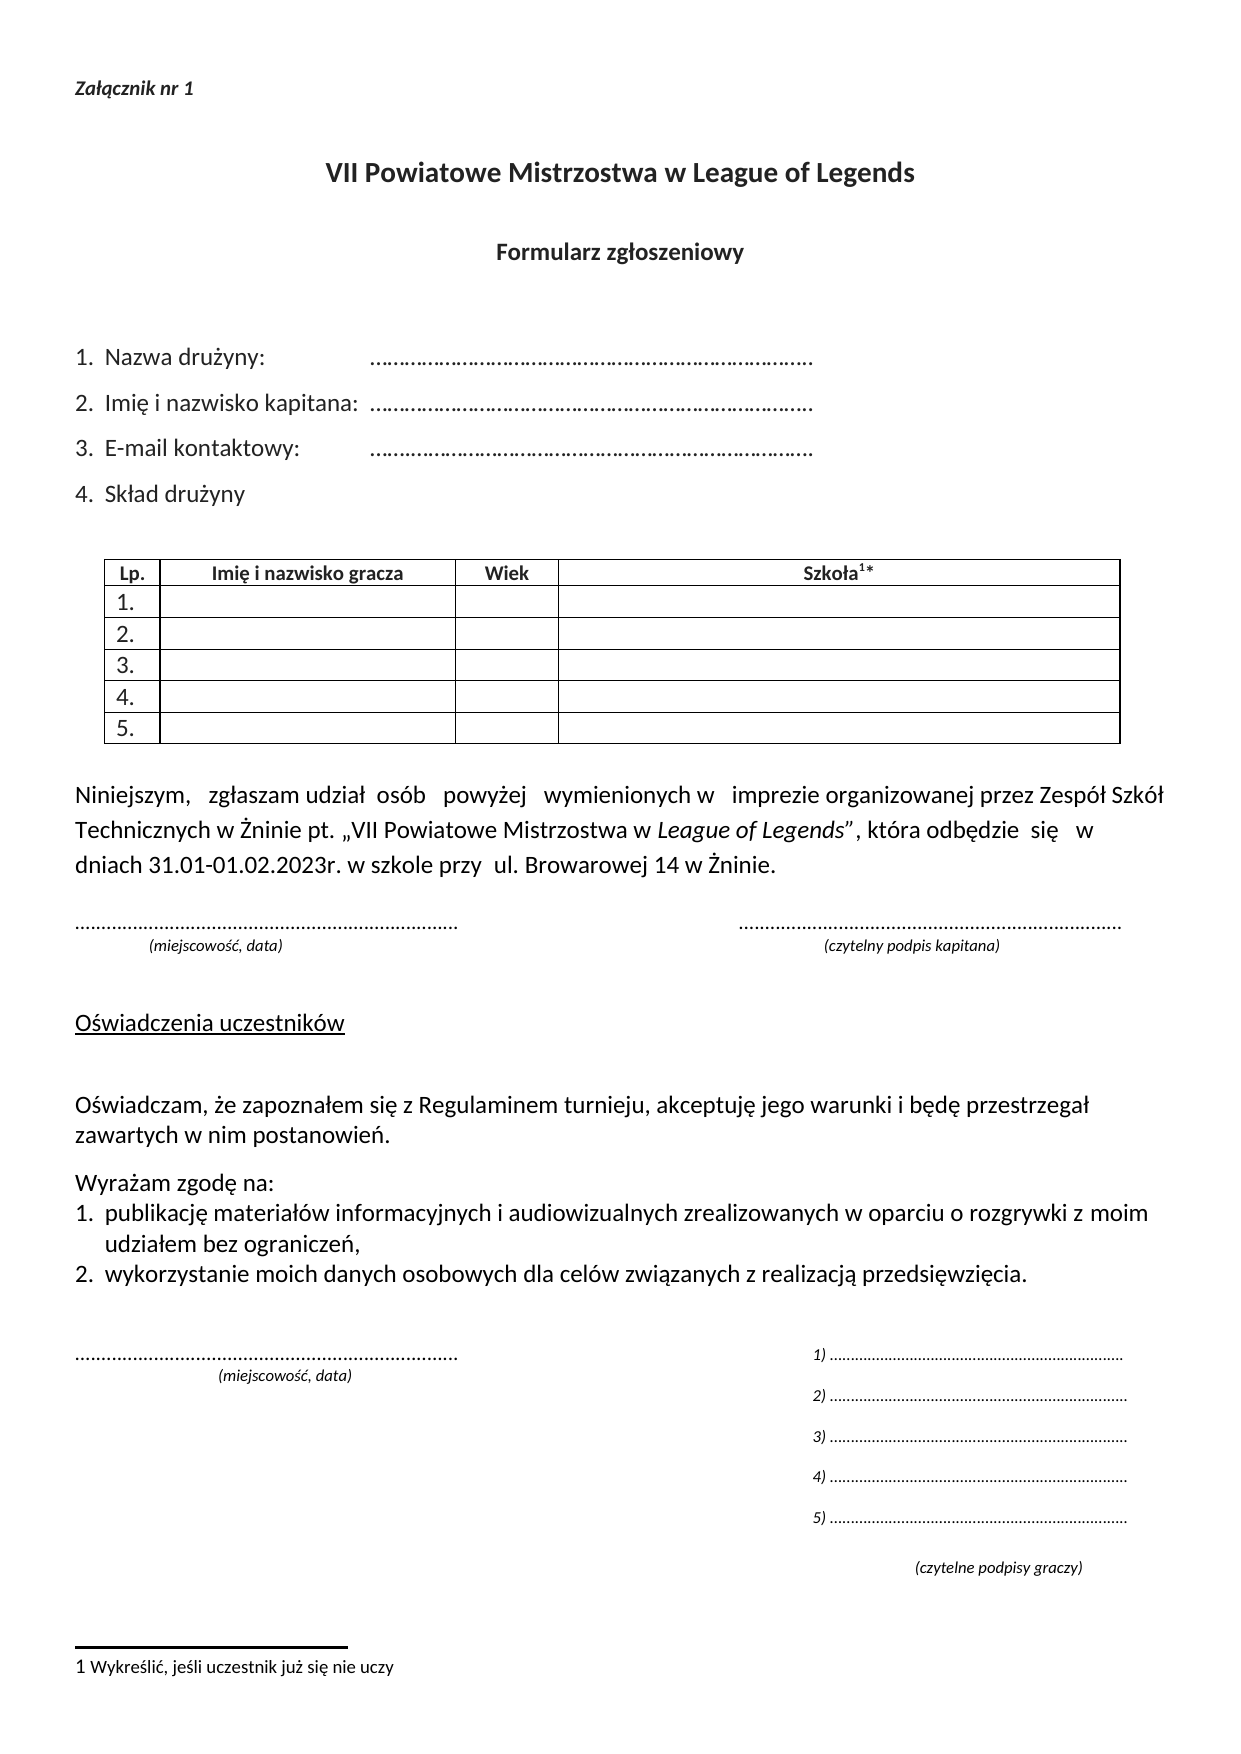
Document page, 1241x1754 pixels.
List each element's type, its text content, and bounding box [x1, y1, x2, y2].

table_header Szkoła* [559, 560, 1119, 585]
table_cell [456, 713, 558, 743]
text (miejscowość, data) (czytelny podpis kapitana) [75, 935, 1165, 955]
text Oświadczam, że zapoznałem się z Regulaminem turnieju, akceptuję jego warunki i będę przestrzegał zawartych w nim postanowień. [75, 1089, 1165, 1150]
text 5) ....................................................................... [739, 1507, 1165, 1528]
text (miejscowość, data) [112, 1365, 1165, 1386]
text Oświadczenia uczestników [75, 1007, 1165, 1037]
table_header Wiek [456, 560, 558, 585]
text Załącznik nr 1 [75, 75, 1165, 100]
table_cell [161, 586, 455, 617]
table_cell 1. [105, 586, 159, 617]
table_cell [456, 618, 558, 648]
text VII Powiatowe Mistrzostwa w League of Legends [75, 154, 1165, 190]
table_cell [559, 650, 1119, 680]
table_cell [161, 681, 455, 712]
table_cell [559, 586, 1119, 617]
text Formularz zgłoszeniowy [75, 236, 1165, 266]
table_cell [161, 618, 455, 648]
text 3) ....................................................................... [739, 1426, 1165, 1446]
list Imię i nazwisko kapitana: ………………………………………………………………….. [75, 387, 1165, 417]
list Skład drużyny [75, 478, 1165, 509]
table_cell [161, 650, 455, 680]
text 2) ....................................................................... [739, 1386, 1165, 1406]
table_header Imię i nazwisko gracza [161, 560, 455, 585]
list wykorzystanie moich danych osobowych dla celów związanych z realizacją przedsięwzięcia. [75, 1258, 1165, 1289]
table_cell 4. [105, 681, 159, 712]
text 4) ....................................................................... [739, 1467, 1165, 1487]
table_cell [559, 713, 1119, 743]
text Niniejszym, zgłaszam udział osób powyżej wymienionych w imprezie organizowanej przez Zespół Szkół Technicznych w Żninie pt. „VII Powiatowe Mistrzostwa w League of Legends”, która odbędzie się w dniach 31.01-01.02.2023r. w szkole przy ul. Browarowej 14 w Żninie. [75, 779, 1165, 880]
table_header Lp. [105, 560, 159, 585]
table_cell [161, 713, 455, 743]
table_cell [559, 618, 1119, 648]
table_cell [456, 681, 558, 712]
text ......................................................................... 1) ...................................................................... [75, 1340, 1165, 1365]
text Wyrażam zgodę na: [75, 1167, 1165, 1197]
text (czytelne podpisy graczy) [886, 1553, 1165, 1578]
list E-mail kontaktowy: …….……………………………………………………………. [75, 432, 1165, 463]
table_cell 2. [105, 618, 159, 648]
table_cell [456, 586, 558, 617]
table_cell 5. [105, 713, 159, 743]
text ......................................................................... ......................................................................... [75, 909, 1165, 935]
table_cell [456, 650, 558, 680]
list Nazwa drużyny: ………………………………………………………………….. [75, 341, 1165, 371]
table_cell [559, 681, 1119, 712]
list publikację materiałów informacyjnych i audiowizualnych zrealizowanych w oparciu o rozgrywki z moim udziałem bez ograniczeń, [75, 1197, 1165, 1258]
table_cell 3. [105, 650, 159, 680]
